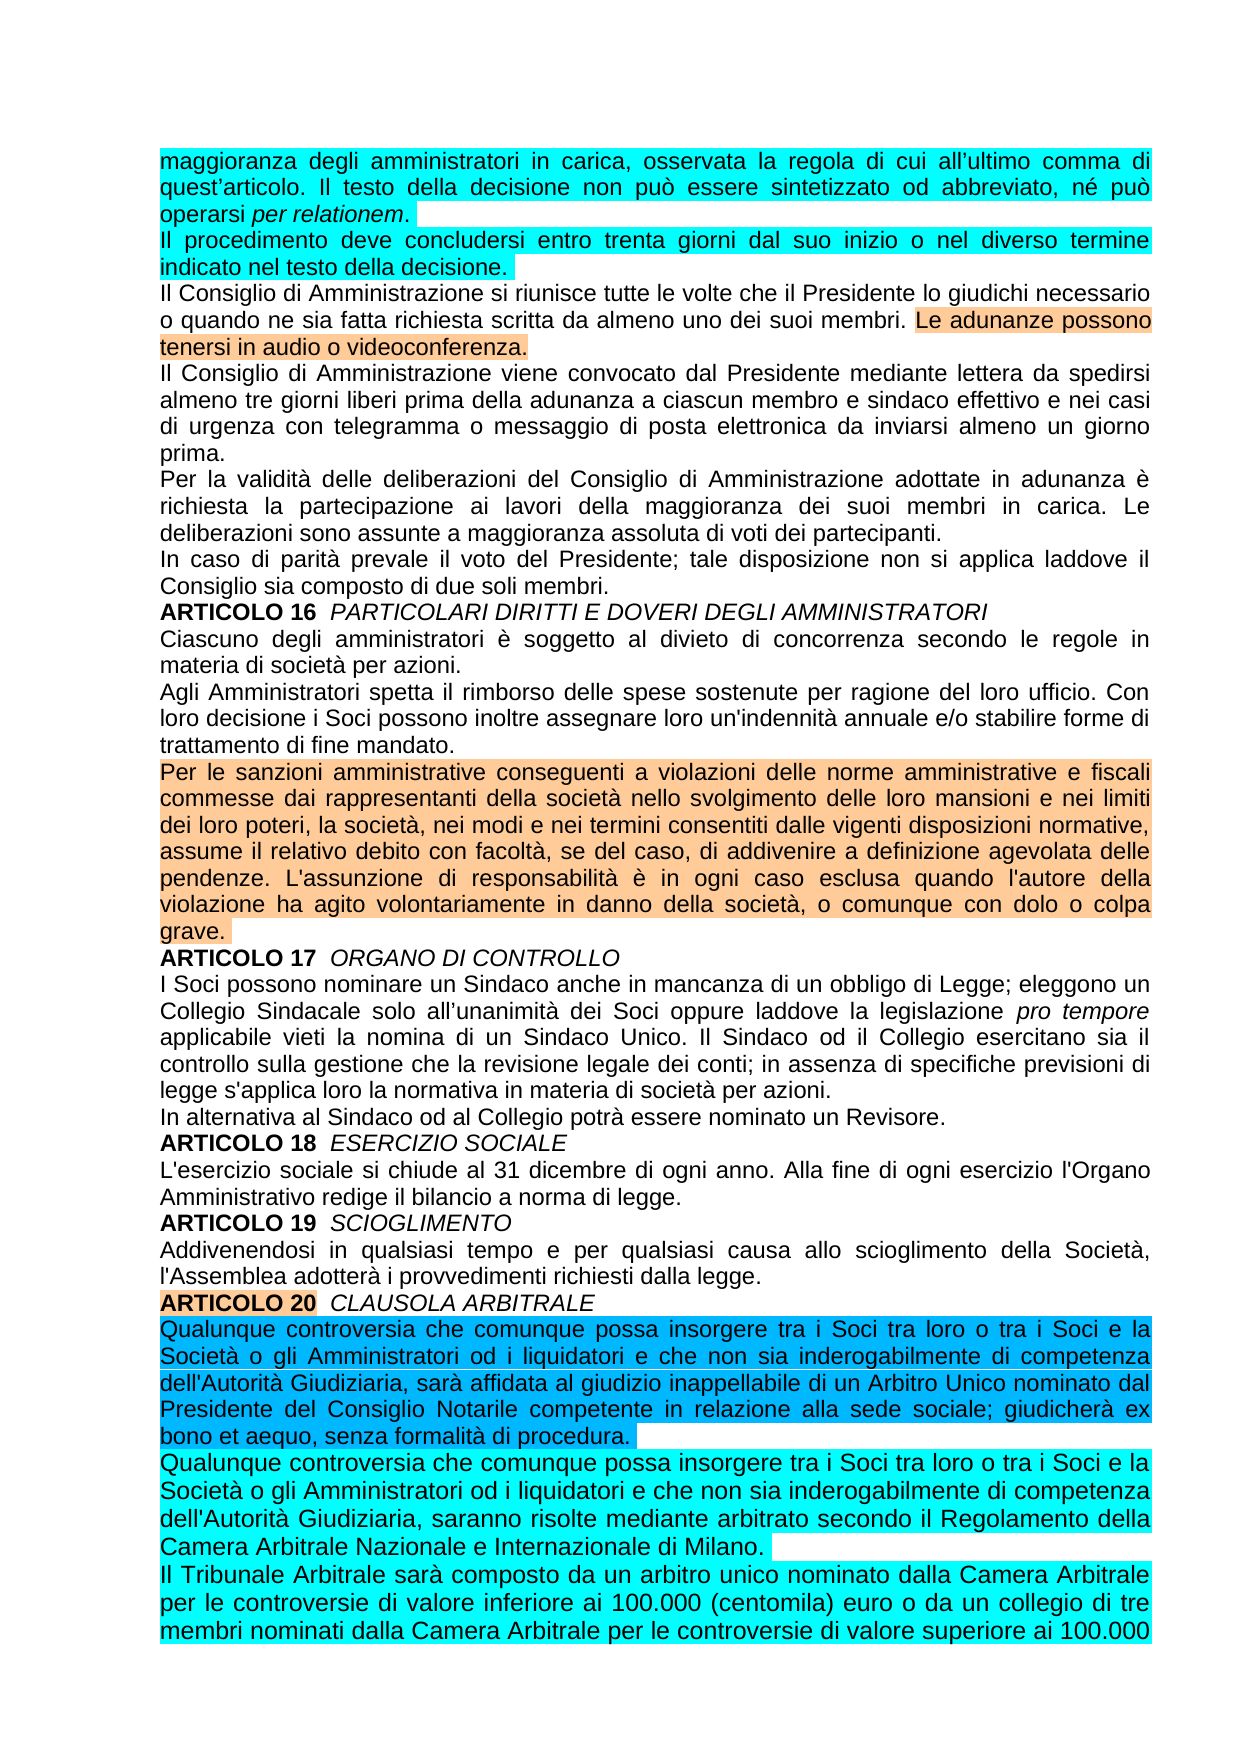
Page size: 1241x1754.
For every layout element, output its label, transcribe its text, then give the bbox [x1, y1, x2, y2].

text I Soci possono nominare un Sindaco anche in mancanza di un obbligo di Legge; eleggono un Collegio Sindacale solo all’unanimità dei Soci oppure laddove la legislazione pro tempore applicabile vieti la nomina di un Sindaco Unico. Il Sindaco od il Collegio esercitano sia il controllo sulla gestione che la revisione legale dei conti; in assenza di specifiche previsioni di legge s'applica loro la normativa in materia di società per azioni. [159, 971, 1152, 1104]
text ARTICOLO 16 PARTICOLARI DIRITTI E DOVERI DEGLI AMMINISTRATORI [159, 599, 1152, 626]
text Ciascuno degli amministratori è soggetto al divieto di concorrenza secondo le regole in materia di società per azioni. [159, 626, 1152, 679]
text Per la validità delle deliberazioni del Consiglio di Amministrazione adottate in adunanza è richiesta la partecipazione ai lavori della maggioranza dei suoi membri in carica. Le deliberazioni sono assunte a maggioranza assoluta di voti dei partecipanti. [159, 466, 1152, 546]
text ARTICOLO 17 ORGANO DI CONTROLLO [159, 944, 1152, 971]
text ARTICOLO 19 SCIOGLIMENTO [159, 1210, 1152, 1237]
text Qualunque controversia che comunque possa insorgere tra i Soci tra loro o tra i Soci e la Società o gli Amministratori od i liquidatori e che non sia inderogabilmente di competenza dell'Autorità Giudiziaria, saranno risolte mediante arbitrato secondo il Regolamento della Camera Arbitrale Nazionale e Internazionale di Milano. [159, 1449, 1152, 1561]
text In caso di parità prevale il voto del Presidente; tale disposizione non si applica laddove il Consiglio sia composto di due soli membri. [159, 546, 1152, 599]
text In alternativa al Sindaco od al Collegio potrà essere nominato un Revisore. [159, 1104, 1152, 1130]
text Il Tribunale Arbitrale sarà composto da un arbitro unico nominato dalla Camera Arbitrale per le controversie di valore inferiore ai 100.000 (centomila) euro o da un collegio di tre membri nominati dalla Camera Arbitrale per le controversie di valore superiore ai 100.000 [159, 1561, 1152, 1644]
text L'esercizio sociale si chiude al 31 dicembre di ogni anno. Alla fine di ogni esercizio l'Organo Amministrativo redige il bilancio a norma di legge. [159, 1157, 1152, 1210]
text maggioranza degli amministratori in carica, osservata la regola di cui all’ultimo comma di quest’articolo. Il testo della decisione non può essere sintetizzato od abbreviato, né può operarsi per relationem. [159, 148, 1152, 227]
text Addivenendosi in qualsiasi tempo e per qualsiasi causa allo scioglimento della Società, l'Assemblea adotterà i provvedimenti richiesti dalla legge. [159, 1237, 1152, 1290]
text Per le sanzioni amministrative conseguenti a violazioni delle norme amministrative e fiscali commesse dai rappresentanti della società nello svolgimento delle loro mansioni e nei limiti dei loro poteri, la società, nei modi e nei termini consentiti dalle vigenti disposizioni normative, assume il relativo debito con facoltà, se del caso, di addivenire a definizione agevolata delle pendenze. L'assunzione di responsabilità è in ogni caso esclusa quando l'autore della violazione ha agito volontariamente in danno della società, o comunque con dolo o colpa grave. [159, 758, 1152, 944]
text Il Consiglio di Amministrazione si riunisce tutte le volte che il Presidente lo giudichi necessario o quando ne sia fatta richiesta scritta da almeno uno dei suoi membri. Le adunanze possono tenersi in audio o videoconferenza. [159, 280, 1152, 360]
text ARTICOLO 18 ESERCIZIO SOCIALE [159, 1130, 1152, 1157]
text Il procedimento deve concludersi entro trenta giorni dal suo inizio o nel diverso termine indicato nel testo della decisione. [159, 227, 1152, 280]
text ARTICOLO 20 CLAUSOLA ARBITRALE [159, 1290, 1152, 1316]
text Agli Amministratori spetta il rimborso delle spese sostenute per ragione del loro ufficio. Con loro decisione i Soci possono inoltre assegnare loro un'indennità annuale e/o stabilire forme di trattamento di fine mandato. [159, 679, 1152, 758]
text Il Consiglio di Amministrazione viene convocato dal Presidente mediante lettera da spedirsi almeno tre giorni liberi prima della adunanza a ciascun membro e sindaco effettivo e nei casi di urgenza con telegramma o messaggio di posta elettronica da inviarsi almeno un giorno prima. [159, 360, 1152, 466]
text Qualunque controversia che comunque possa insorgere tra i Soci tra loro o tra i Soci e la Società o gli Amministratori od i liquidatori e che non sia inderogabilmente di competenza dell'Autorità Giudiziaria, sarà affidata al giudizio inappellabile di un Arbitro Unico nominato dal Presidente del Consiglio Notarile competente in relazione alla sede sociale; giudicherà ex bono et aequo, senza formalità di procedura. [159, 1316, 1152, 1449]
